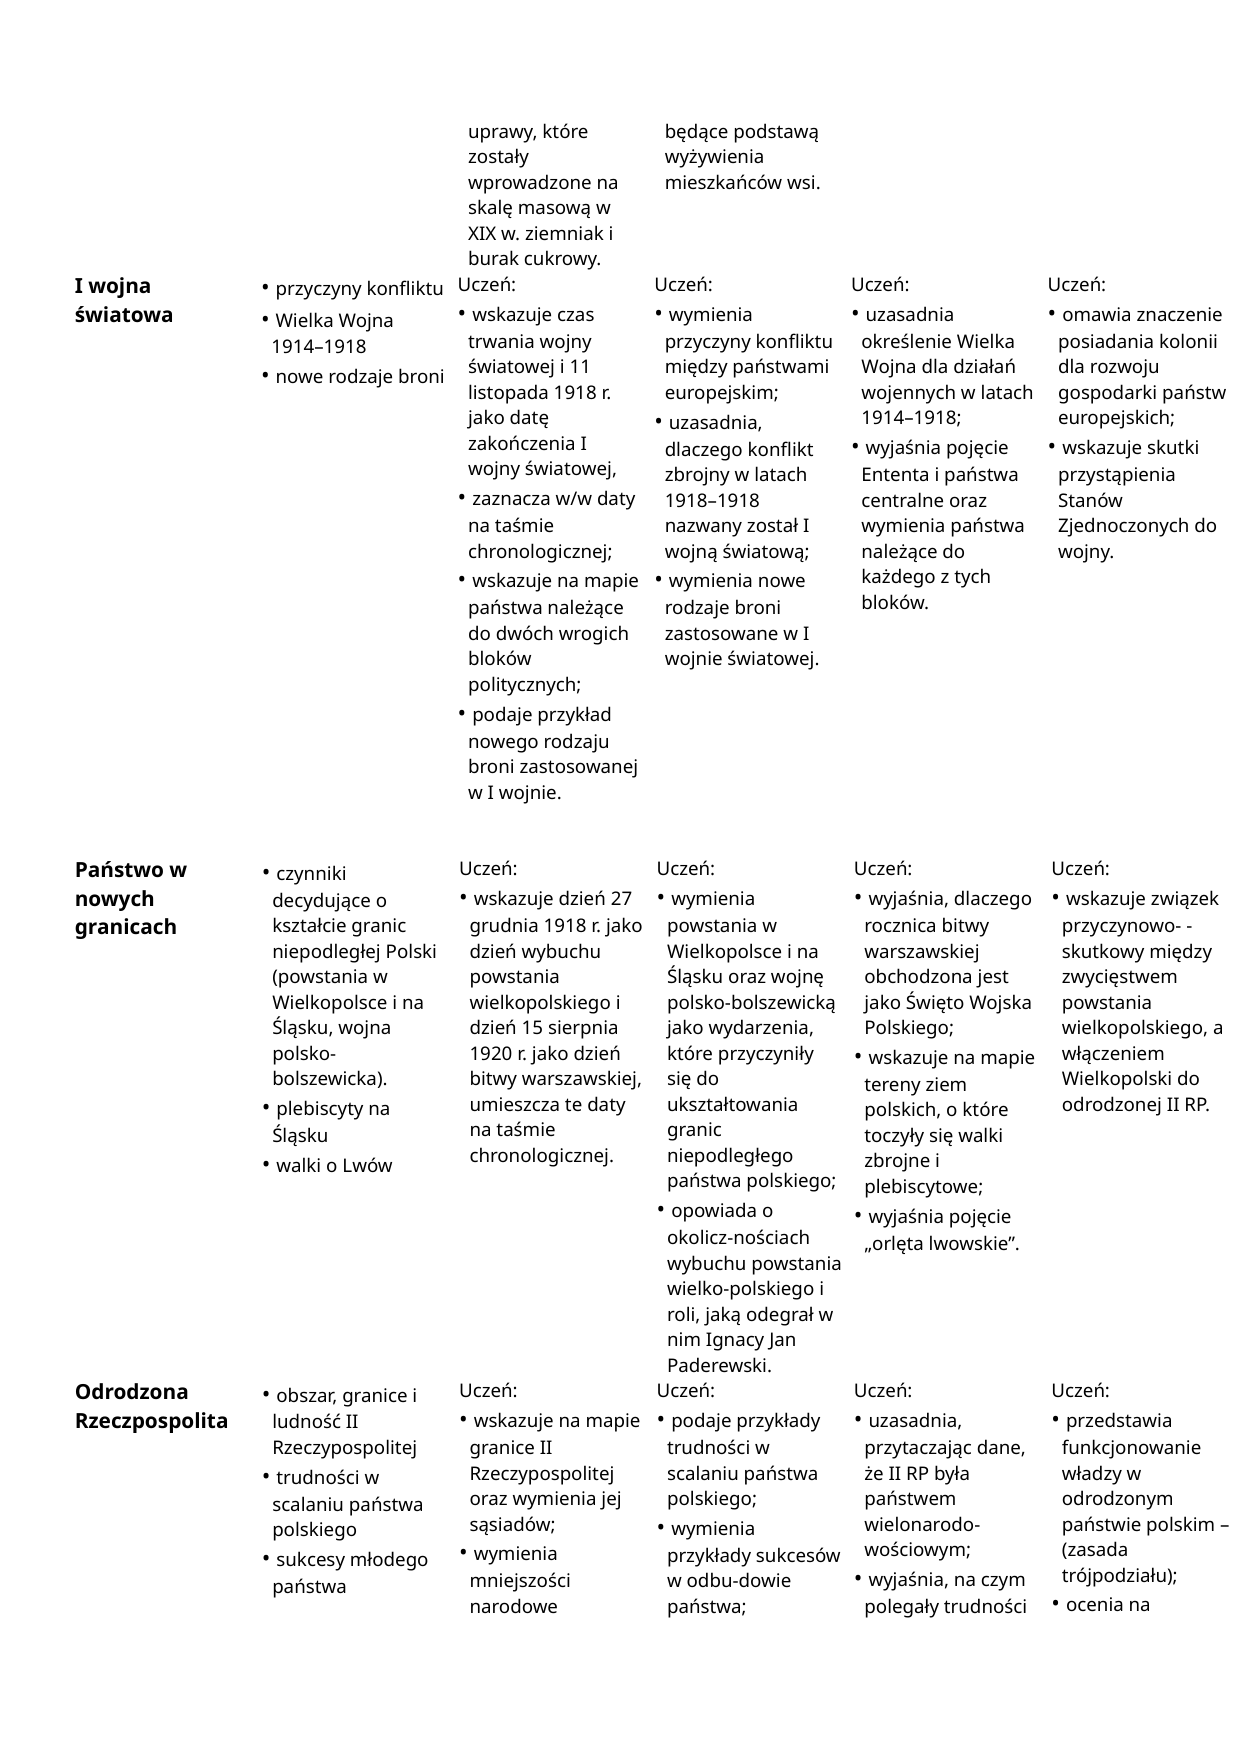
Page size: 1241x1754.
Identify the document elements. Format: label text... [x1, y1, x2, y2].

table_cell I wojna światowa [63, 271, 260, 804]
table_cell Uczeń: • wskazuje czas trwania wojny światowej i 11 listopada 1918 r. jako datę zakończenia I wojny światowej, • zaznacza w/w daty na taśmie chronologicznej; • wskazuje na mapie państwa należące do dwóch wrogich bloków politycznych; • podaje przykład nowego rodzaju broni zastosowanej w I wojnie. [457, 271, 653, 804]
table_header • czynniki decydujące o kształcie granic niepodległej Polski (powstania w Wielkopolsce i na Śląsku, wojna polsko-bolszewicka). • plebiscyty na Śląsku • walki o Lwów [261, 856, 458, 1377]
table_cell Uczeń: • przedstawia funkcjonowanie władzy w odrodzonym państwie polskim – (zasada trójpodziału); • ocenia na [1050, 1378, 1240, 1619]
table_cell Uczeń: • uzasadnia, przytaczając dane, że II RP była państwem wielonarodo-wościowym; • wyjaśnia, na czym polegały trudności [853, 1378, 1050, 1619]
table_cell Uczeń: • omawia znaczenie posiadania kolonii dla rozwoju gospodarki państw europejskich; • wskazuje skutki przystąpienia Stanów Zjednoczonych do wojny. [1047, 271, 1240, 804]
table_cell • obszar, granice i ludność II Rzeczypospolitej • trudności w scalaniu państwa polskiego • sukcesy młodego państwa [261, 1378, 458, 1619]
table_cell • przyczyny konfliktu • Wielka Wojna 1914–1918 • nowe rodzaje broni [260, 271, 457, 804]
table_cell Odrodzona Rzeczpospolita [63, 1378, 261, 1619]
table_header będące podstawą wyżywienia mieszkańców wsi. [653, 118, 850, 271]
table_header Państwo w nowych granicach [63, 856, 261, 1377]
table_header Uczeń: • wskazuje związek przyczynowo- -skutkowy między zwycięstwem powstania wielkopolskiego, a włączeniem Wielkopolski do odrodzonej II RP. [1050, 856, 1240, 1377]
table_cell Uczeń: • podaje przykłady trudności w scalaniu państwa polskiego; • wymienia przykłady sukcesów w odbu-dowie państwa; [656, 1378, 853, 1619]
table_header Uczeń: • wyjaśnia, dlaczego rocznica bitwy warszawskiej obchodzona jest jako Święto Wojska Polskiego; • wskazuje na mapie tereny ziem polskich, o które toczyły się walki zbrojne i plebiscytowe; • wyjaśnia pojęcie „orlęta lwowskie”. [853, 856, 1050, 1377]
table_header [260, 118, 457, 271]
table_header uprawy, które zostały wprowadzone na skalę masową w XIX w. ziemniak i burak cukrowy. [457, 118, 653, 271]
table_header Uczeń: • wskazuje dzień 27 grudnia 1918 r. jako dzień wybuchu powstania wielkopolskiego i dzień 15 sierpnia 1920 r. jako dzień bitwy warszawskiej, umieszcza te daty na taśmie chronologicznej. [458, 856, 656, 1377]
table_header [63, 118, 260, 271]
table_cell Uczeń: • uzasadnia określenie Wielka Wojna dla działań wojennych w latach 1914–1918; • wyjaśnia pojęcie Ententa i państwa centralne oraz wymienia państwa należące do każdego z tych bloków. [850, 271, 1047, 804]
table_cell Uczeń: • wskazuje na mapie granice II Rzeczypospolitej oraz wymienia jej sąsiadów; • wymienia mniejszości narodowe [458, 1378, 656, 1619]
table_header [1047, 118, 1240, 271]
table_header Uczeń: • wymienia powstania w Wielkopolsce i na Śląsku oraz wojnę polsko-bolszewicką jako wydarzenia, które przyczyniły się do ukształtowania granic niepodległego państwa polskiego; • opowiada o okolicz-nościach wybuchu powstania wielko-polskiego i roli, jaką odegrał w nim Ignacy Jan Paderewski. [656, 856, 853, 1377]
table_cell Uczeń: • wymienia przyczyny konfliktu między państwami europejskim; • uzasadnia, dlaczego konflikt zbrojny w latach 1918–1918 nazwany został I wojną światową; • wymienia nowe rodzaje broni zastosowane w I wojnie światowej. [653, 271, 850, 804]
table_header [850, 118, 1047, 271]
